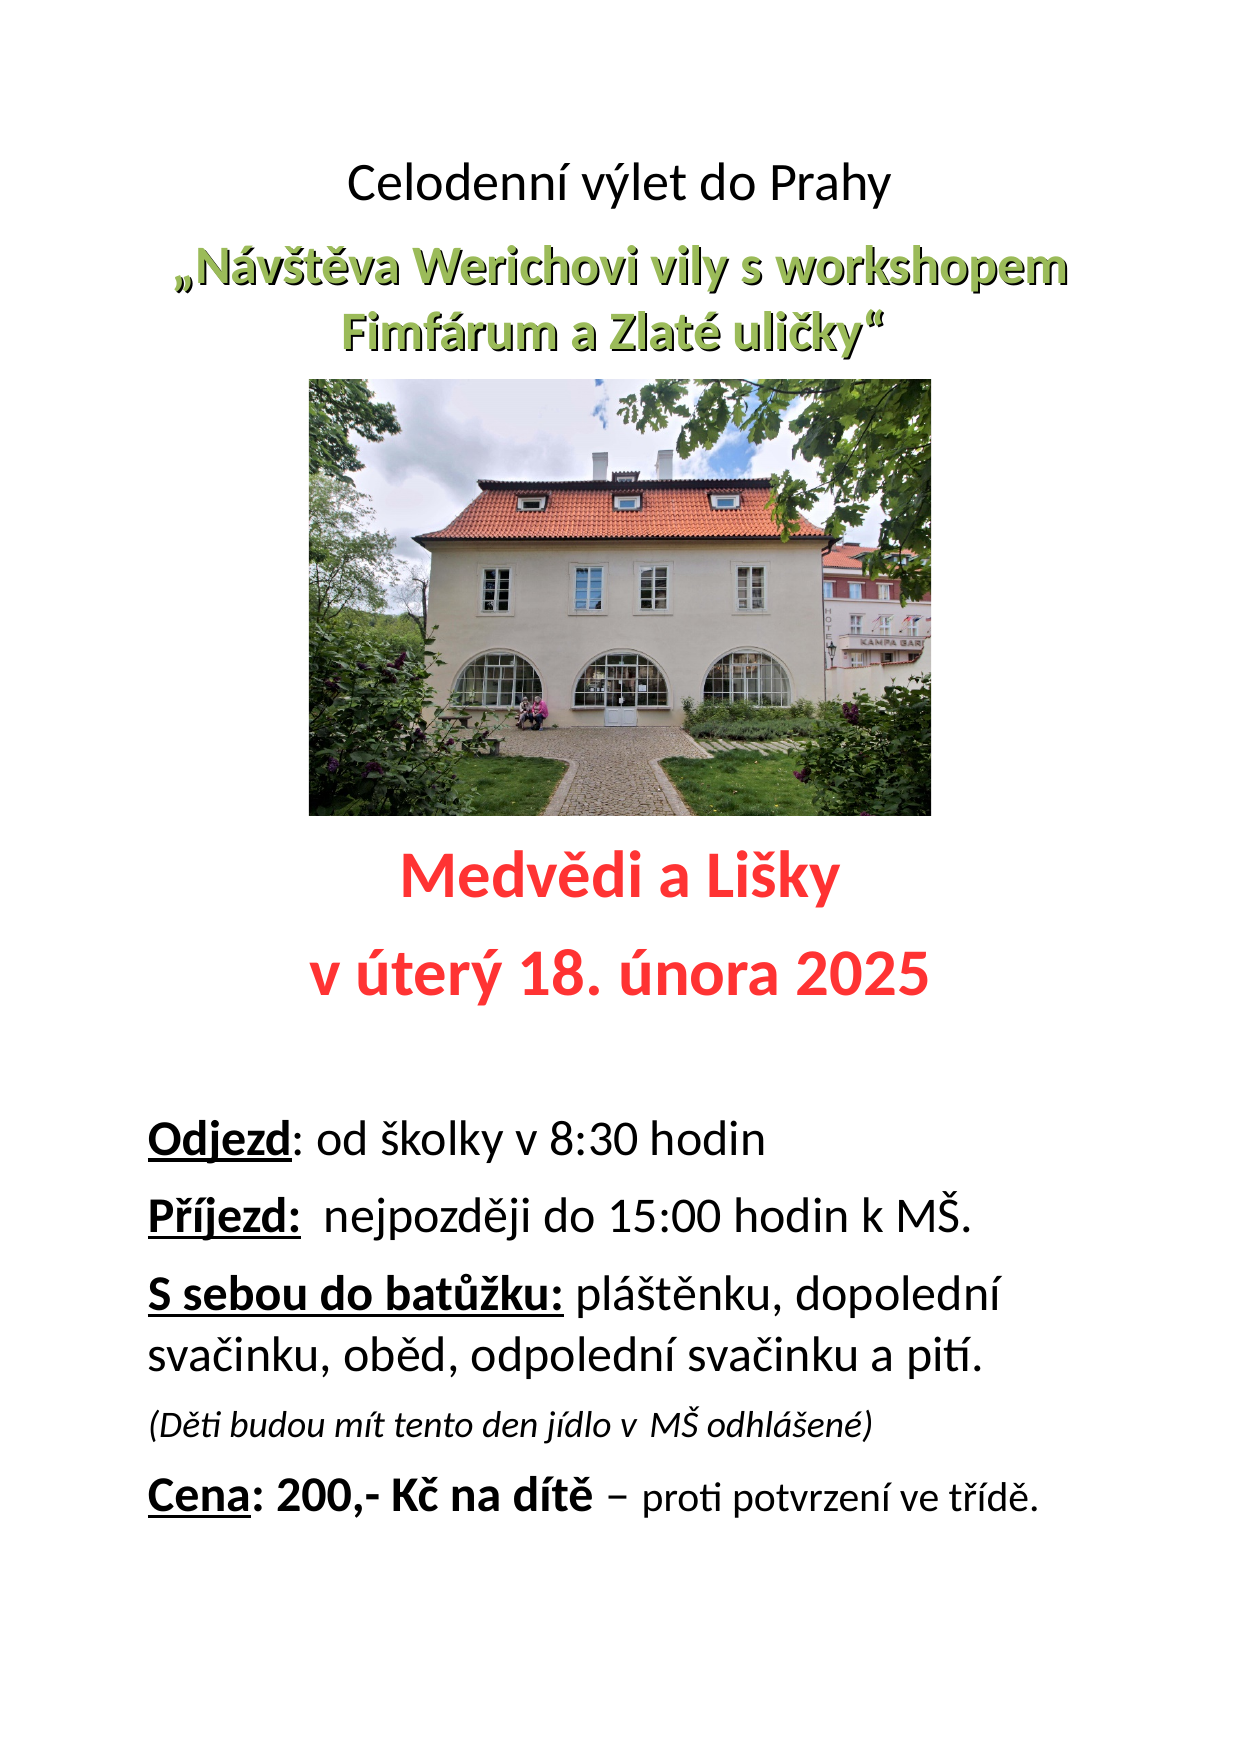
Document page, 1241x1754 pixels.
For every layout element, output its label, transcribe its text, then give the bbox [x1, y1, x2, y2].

text Příjezd: nejpozději do 15:00 hodin k MŠ. [148, 1184, 1093, 1245]
text v úterý 18. února 2025 [148, 931, 1093, 1012]
text Celodenní výlet do Prahy [148, 148, 1093, 214]
text Odjezd: od školky v 8:30 hodin [148, 1106, 1093, 1167]
text S sebou do batůžku: pláštěnku, dopolední svačinku, oběd, odpolední svačinku a pití. [148, 1262, 1093, 1384]
text (Děti budou mít tento den jídlo v MŠ odhlášené) [148, 1401, 1093, 1446]
text Medvědi a Lišky [148, 833, 1093, 914]
text Cena: 200,- Kč na dítě – proti potvrzení ve třídě. [148, 1463, 1093, 1524]
text „Návštěva Werichovi vily s workshopem Fimfárum a Zlaté uličky“ [148, 230, 1093, 363]
